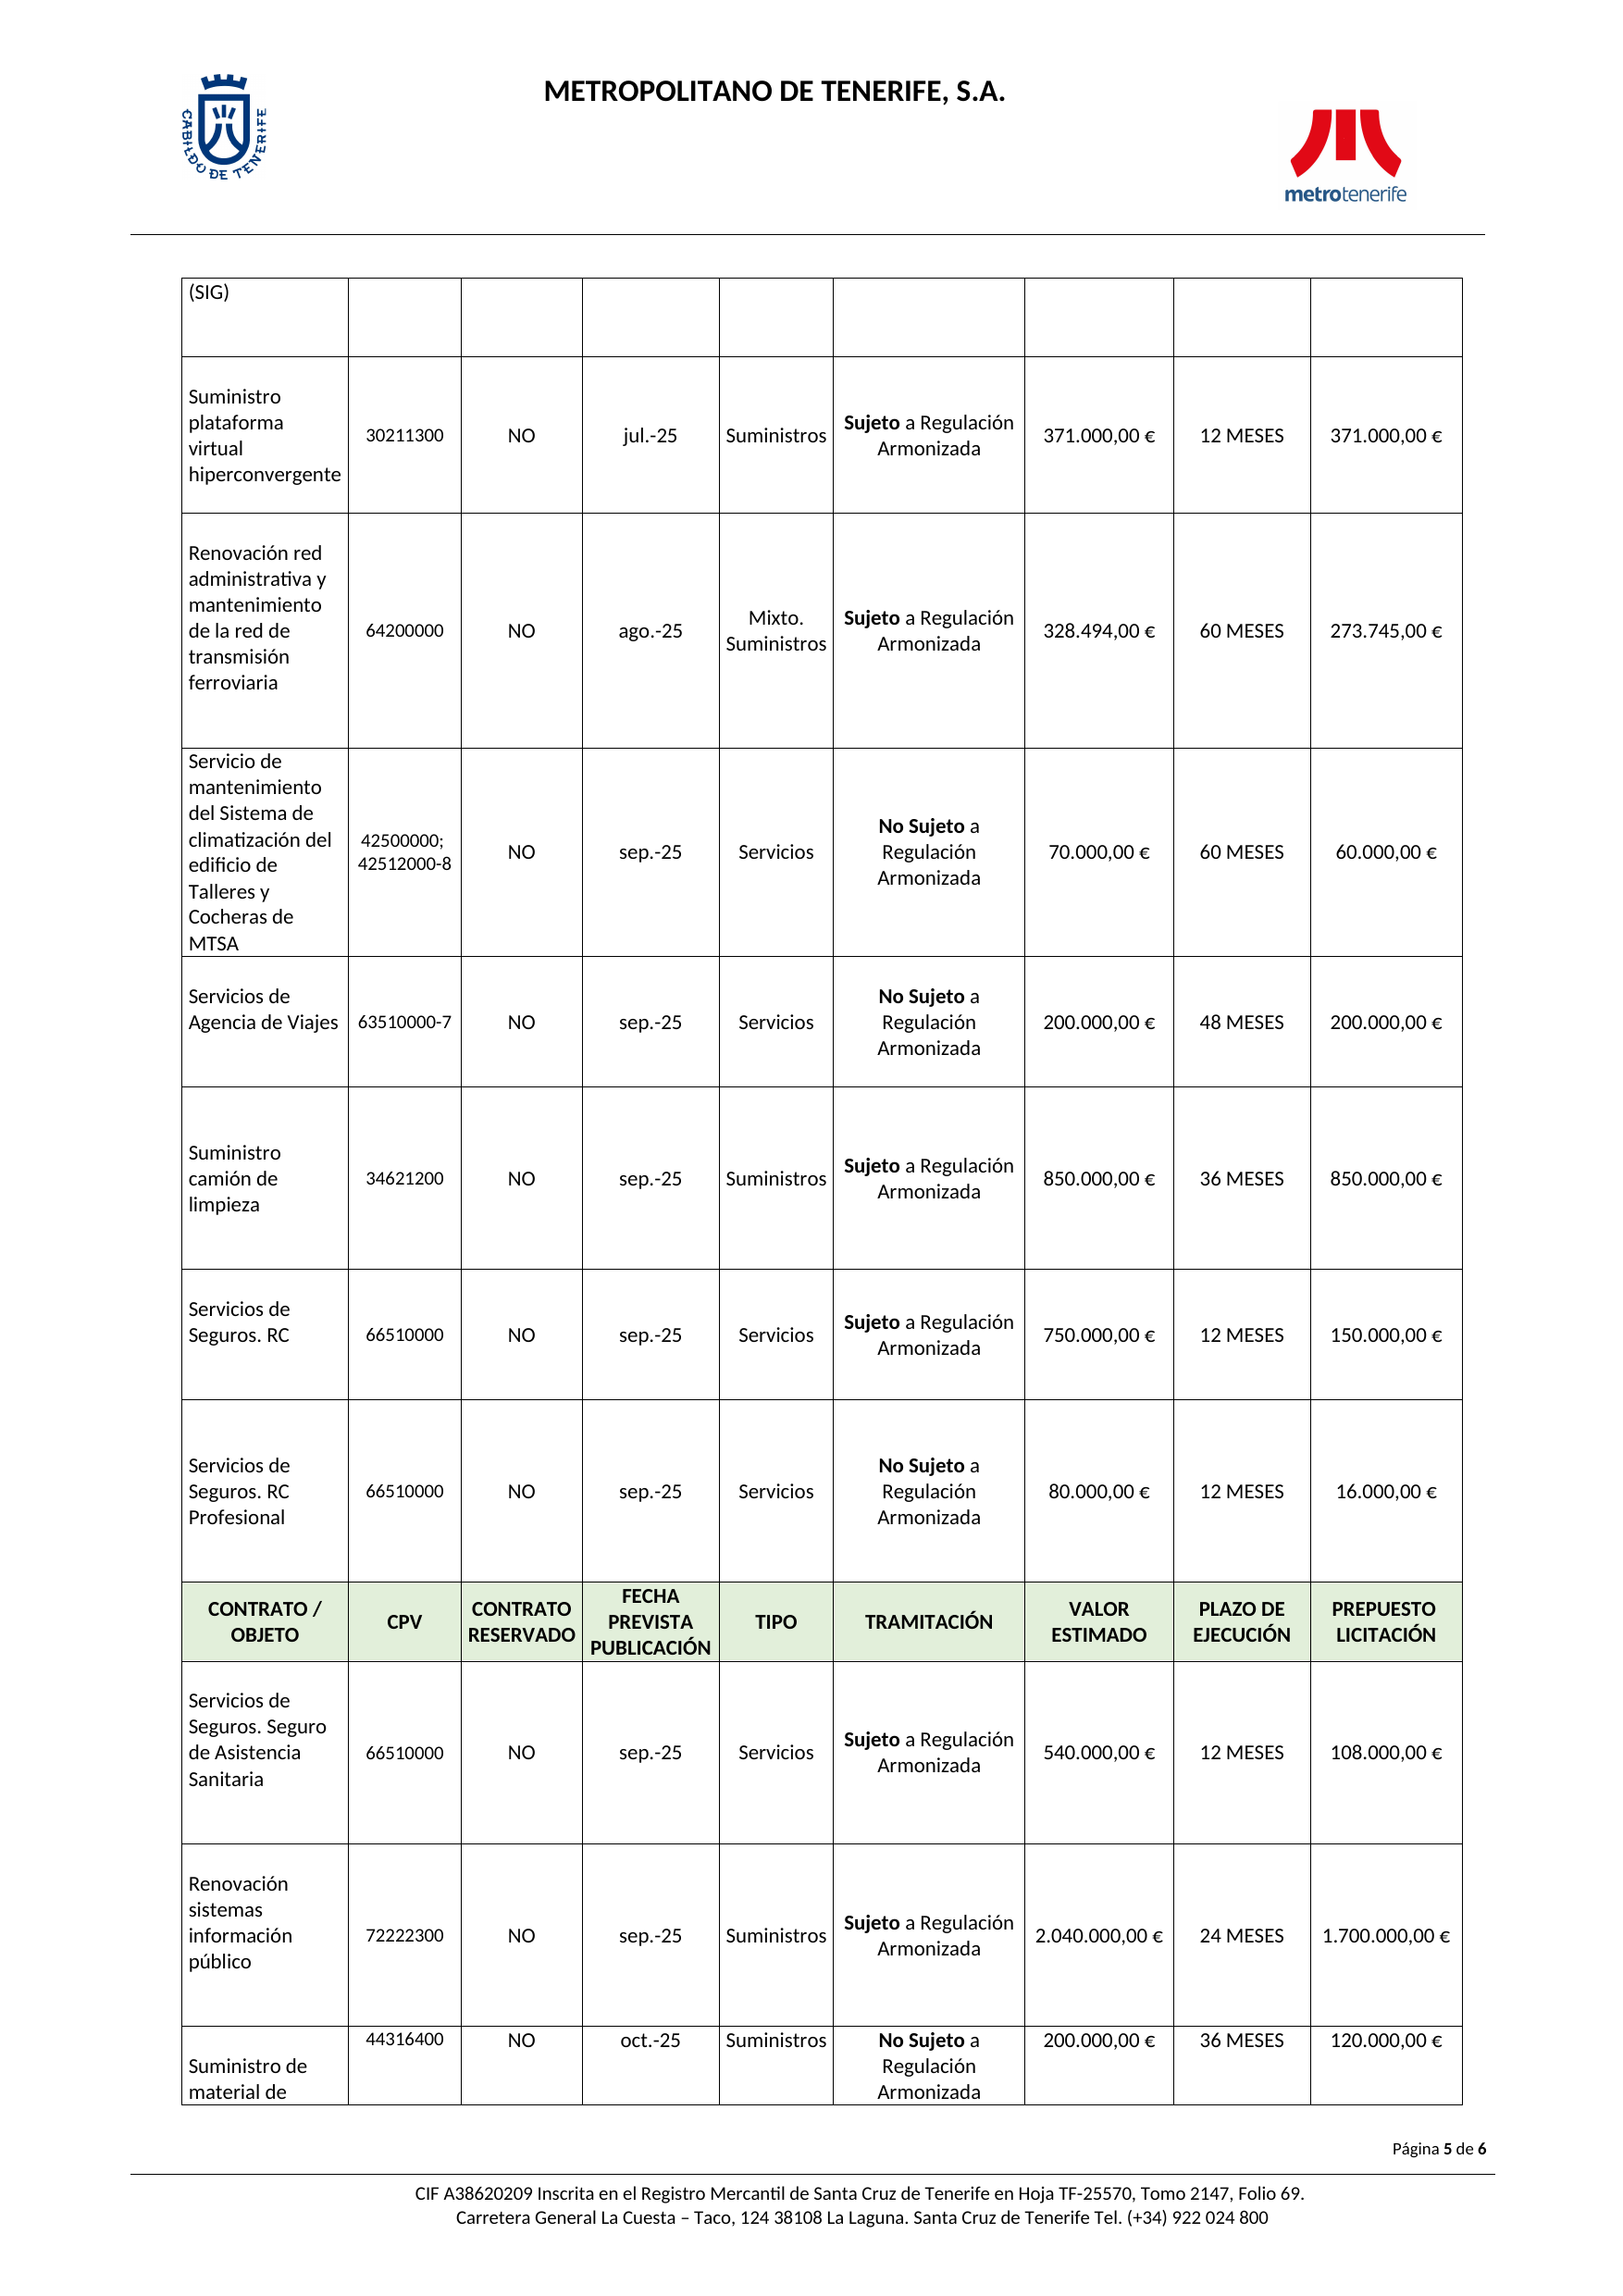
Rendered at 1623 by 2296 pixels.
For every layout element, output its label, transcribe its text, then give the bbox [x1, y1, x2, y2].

table_cell 48 MESES [1174, 957, 1310, 1086]
table_cell Suministro plataforma virtual hiperconvergente [182, 357, 348, 513]
table_cell 750.000,00 € [1025, 1270, 1173, 1399]
table_cell 60 MESES [1174, 749, 1310, 956]
table_cell PREPUESTO LICITACIÓN [1311, 1582, 1462, 1660]
table_cell No Sujeto a Regulación Armonizada [834, 957, 1024, 1086]
table_cell Servicios [720, 1400, 833, 1582]
table_cell 60.000,00 € [1311, 749, 1462, 956]
table_cell [462, 279, 582, 356]
table_cell sep.-25 [583, 957, 719, 1086]
table_cell Suministro camión de limpieza [182, 1087, 348, 1269]
table_cell VALOR ESTIMADO [1025, 1582, 1173, 1660]
table_cell NO [462, 2027, 582, 2104]
table_cell 12 MESES [1174, 357, 1310, 513]
table_cell [720, 279, 833, 356]
table_cell TIPO [720, 1582, 833, 1660]
table_cell Sujeto a Regulación Armonizada [834, 1270, 1024, 1399]
table_cell 540.000,00 € [1025, 1662, 1173, 1843]
table_cell 60 MESES [1174, 514, 1310, 747]
table_cell TRAMITACIÓN [834, 1582, 1024, 1660]
table_cell Servicio de mantenimiento del Sistema de climatización del edificio de Talleres y Cocheras de MTSA [182, 749, 348, 956]
table_cell Sujeto a Regulación Armonizada [834, 514, 1024, 747]
table_cell Servicios [720, 1270, 833, 1399]
table_cell NO [462, 1844, 582, 2026]
table_cell [1025, 279, 1173, 356]
table_cell 66510000 [349, 1400, 461, 1582]
table_cell 63510000-7 [349, 957, 461, 1086]
table_cell NO [462, 1087, 582, 1269]
table_cell 108.000,00 € [1311, 1662, 1462, 1843]
table_cell Renovación red administrativa y mantenimiento de la red de transmisión ferroviaria [182, 514, 348, 747]
table_cell sep.-25 [583, 1400, 719, 1582]
table_cell Renovación sistemas información público [182, 1844, 348, 2026]
table_cell [1311, 279, 1462, 356]
table_cell PLAZO DE EJECUCIÓN [1174, 1582, 1310, 1660]
table_cell [349, 279, 461, 356]
table_cell 80.000,00 € [1025, 1400, 1173, 1582]
table_cell Sujeto a Regulación Armonizada [834, 1087, 1024, 1269]
table_cell Sujeto a Regulación Armonizada [834, 1844, 1024, 2026]
table_cell Servicios de Seguros. Seguro de Asistencia Sanitaria [182, 1662, 348, 1843]
table_cell sep.-25 [583, 749, 719, 956]
table_cell 371.000,00 € [1311, 357, 1462, 513]
table_cell 16.000,00 € [1311, 1400, 1462, 1582]
table_cell sep.-25 [583, 1087, 719, 1269]
table_cell (SIG) [182, 279, 348, 356]
table_cell 273.745,00 € [1311, 514, 1462, 747]
table_cell No Sujeto a Regulación Armonizada [834, 749, 1024, 956]
table_cell 66510000 [349, 1270, 461, 1399]
table_cell CPV [349, 1582, 461, 1660]
table_cell 12 MESES [1174, 1400, 1310, 1582]
table_cell 64200000 [349, 514, 461, 747]
table_cell Servicios de Seguros. RC Profesional [182, 1400, 348, 1582]
table_cell 66510000 [349, 1662, 461, 1843]
table_cell 24 MESES [1174, 1844, 1310, 2026]
table_cell 44316400 [349, 2027, 461, 2104]
table_cell No Sujeto a Regulación Armonizada [834, 1400, 1024, 1582]
table_cell [1174, 279, 1310, 356]
table_cell Servicios de Seguros. RC [182, 1270, 348, 1399]
table_cell NO [462, 1270, 582, 1399]
table_cell CONTRATO / OBJETO [182, 1582, 348, 1660]
table_cell 371.000,00 € [1025, 357, 1173, 513]
table_cell jul.-25 [583, 357, 719, 513]
table_cell 200.000,00 € [1311, 957, 1462, 1086]
table_cell 42500000; 42512000-8 [349, 749, 461, 956]
table_cell 120.000,00 € [1311, 2027, 1462, 2104]
table_cell sep.-25 [583, 1270, 719, 1399]
table_cell Sujeto a Regulación Armonizada [834, 1662, 1024, 1843]
table_cell NO [462, 1400, 582, 1582]
table_cell ago.-25 [583, 514, 719, 747]
table_cell Mixto. Suministros [720, 514, 833, 747]
table_cell 850.000,00 € [1025, 1087, 1173, 1269]
table_cell 200.000,00 € [1025, 2027, 1173, 2104]
table_cell 2.040.000,00 € [1025, 1844, 1173, 2026]
table_cell 36 MESES [1174, 2027, 1310, 2104]
table_cell sep.-25 [583, 1844, 719, 2026]
table_cell FECHA PREVISTA PUBLICACIÓN [583, 1582, 719, 1660]
table_cell Suministros [720, 357, 833, 513]
table_cell Suministros [720, 2027, 833, 2104]
table_cell NO [462, 957, 582, 1086]
table_cell Servicios [720, 749, 833, 956]
table_cell No Sujeto a Regulación Armonizada [834, 2027, 1024, 2104]
table_cell 34621200 [349, 1087, 461, 1269]
table_cell 850.000,00 € [1311, 1087, 1462, 1269]
table_cell 12 MESES [1174, 1662, 1310, 1843]
table_cell 70.000,00 € [1025, 749, 1173, 956]
table_cell Suministros [720, 1087, 833, 1269]
table_cell sep.-25 [583, 1662, 719, 1843]
table_cell 36 MESES [1174, 1087, 1310, 1269]
table_cell NO [462, 357, 582, 513]
table_cell 72222300 [349, 1844, 461, 2026]
table_cell Servicios [720, 957, 833, 1086]
table_cell 150.000,00 € [1311, 1270, 1462, 1399]
table_cell 328.494,00 € [1025, 514, 1173, 747]
table_cell 200.000,00 € [1025, 957, 1173, 1086]
table_cell 30211300 [349, 357, 461, 513]
table_cell Sujeto a Regulación Armonizada [834, 357, 1024, 513]
table_cell CONTRATO RESERVADO [462, 1582, 582, 1660]
table_cell Servicios [720, 1662, 833, 1843]
table_cell NO [462, 514, 582, 747]
table_cell Suministros [720, 1844, 833, 2026]
table_cell Suministro de material de [182, 2027, 348, 2104]
table_cell [834, 279, 1024, 356]
table_cell Servicios de Agencia de Viajes [182, 957, 348, 1086]
table_cell NO [462, 1662, 582, 1843]
table_cell 12 MESES [1174, 1270, 1310, 1399]
table_cell [583, 279, 719, 356]
table_cell NO [462, 749, 582, 956]
table_cell oct.-25 [583, 2027, 719, 2104]
table_cell 1.700.000,00 € [1311, 1844, 1462, 2026]
